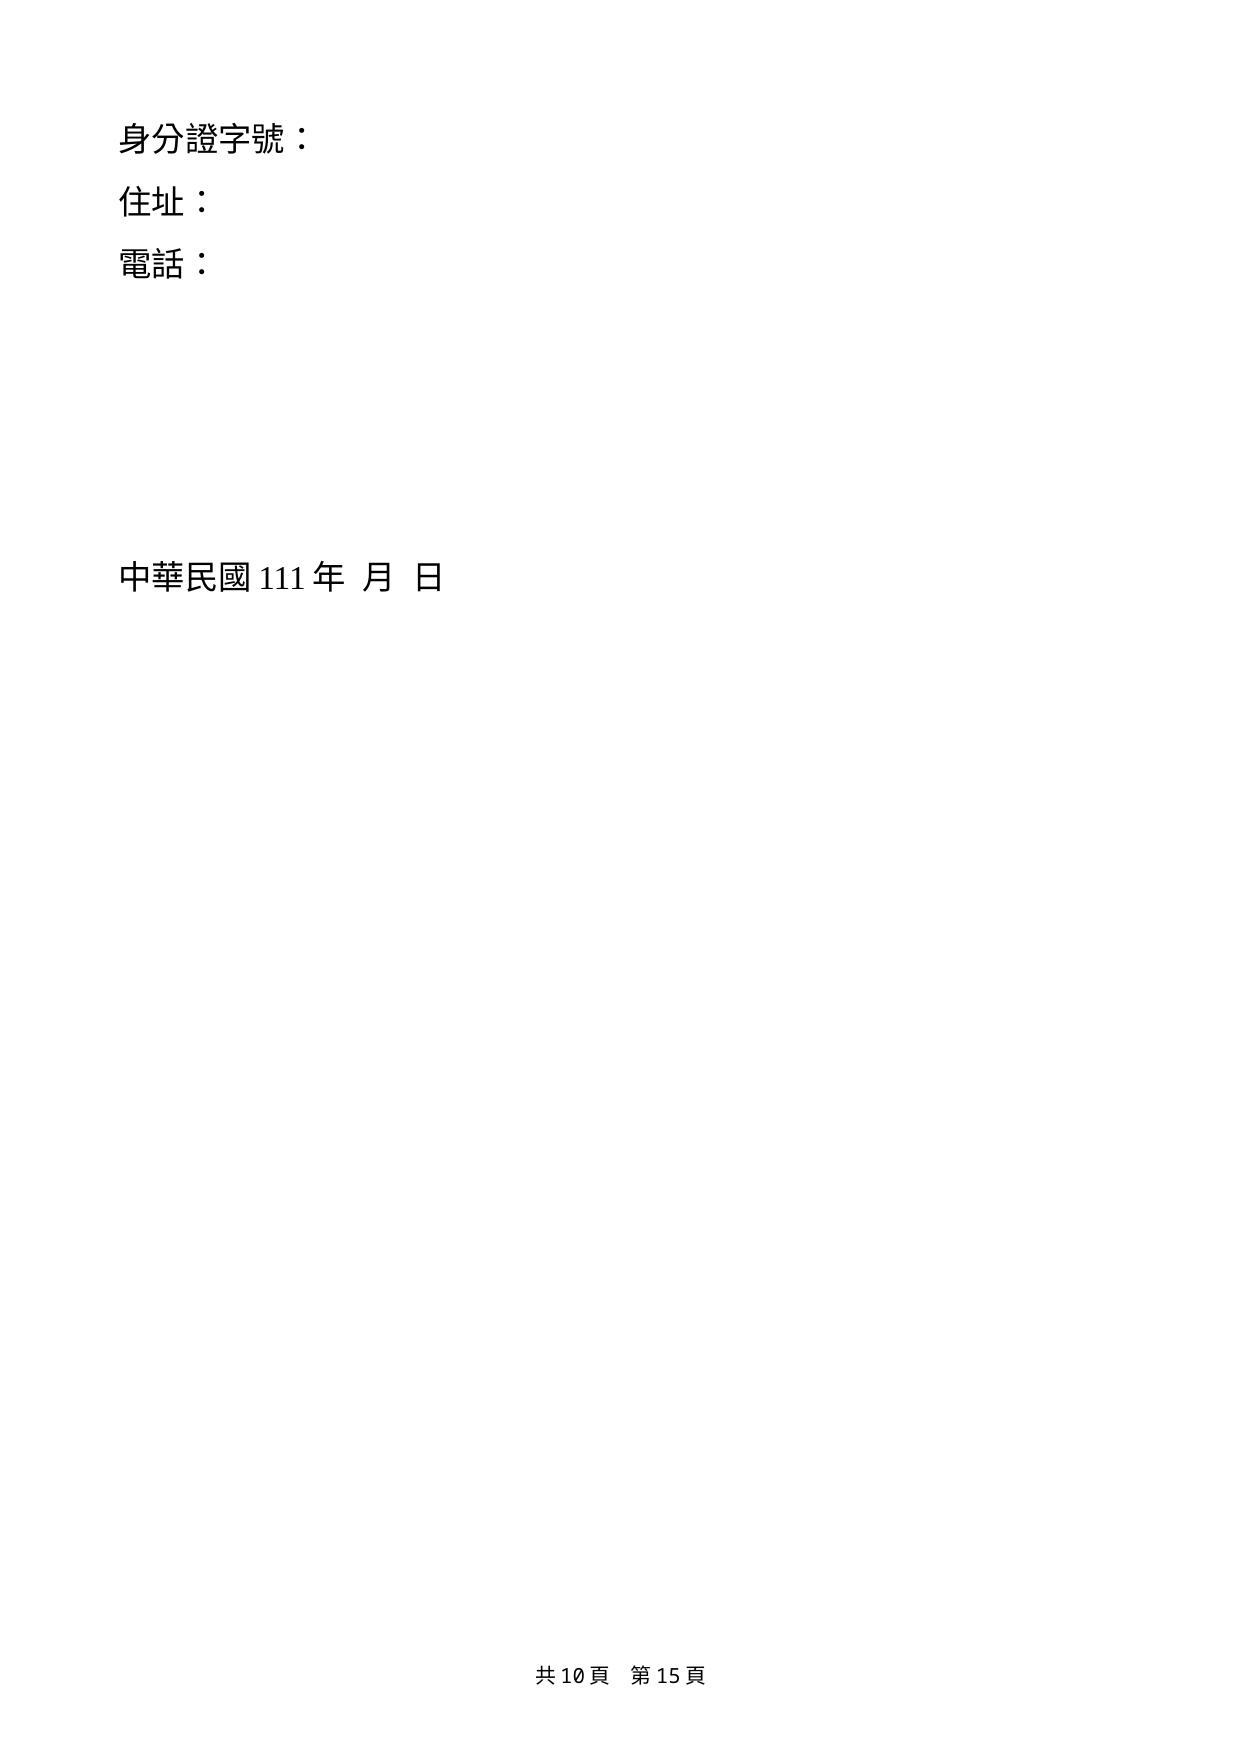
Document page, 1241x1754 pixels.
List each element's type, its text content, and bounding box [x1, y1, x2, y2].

text 電話： [118, 221, 1122, 283]
text 身分證字號： [118, 96, 1122, 158]
text 住址： [118, 158, 1122, 221]
text 中華民國111年 月 日 [118, 533, 1122, 596]
